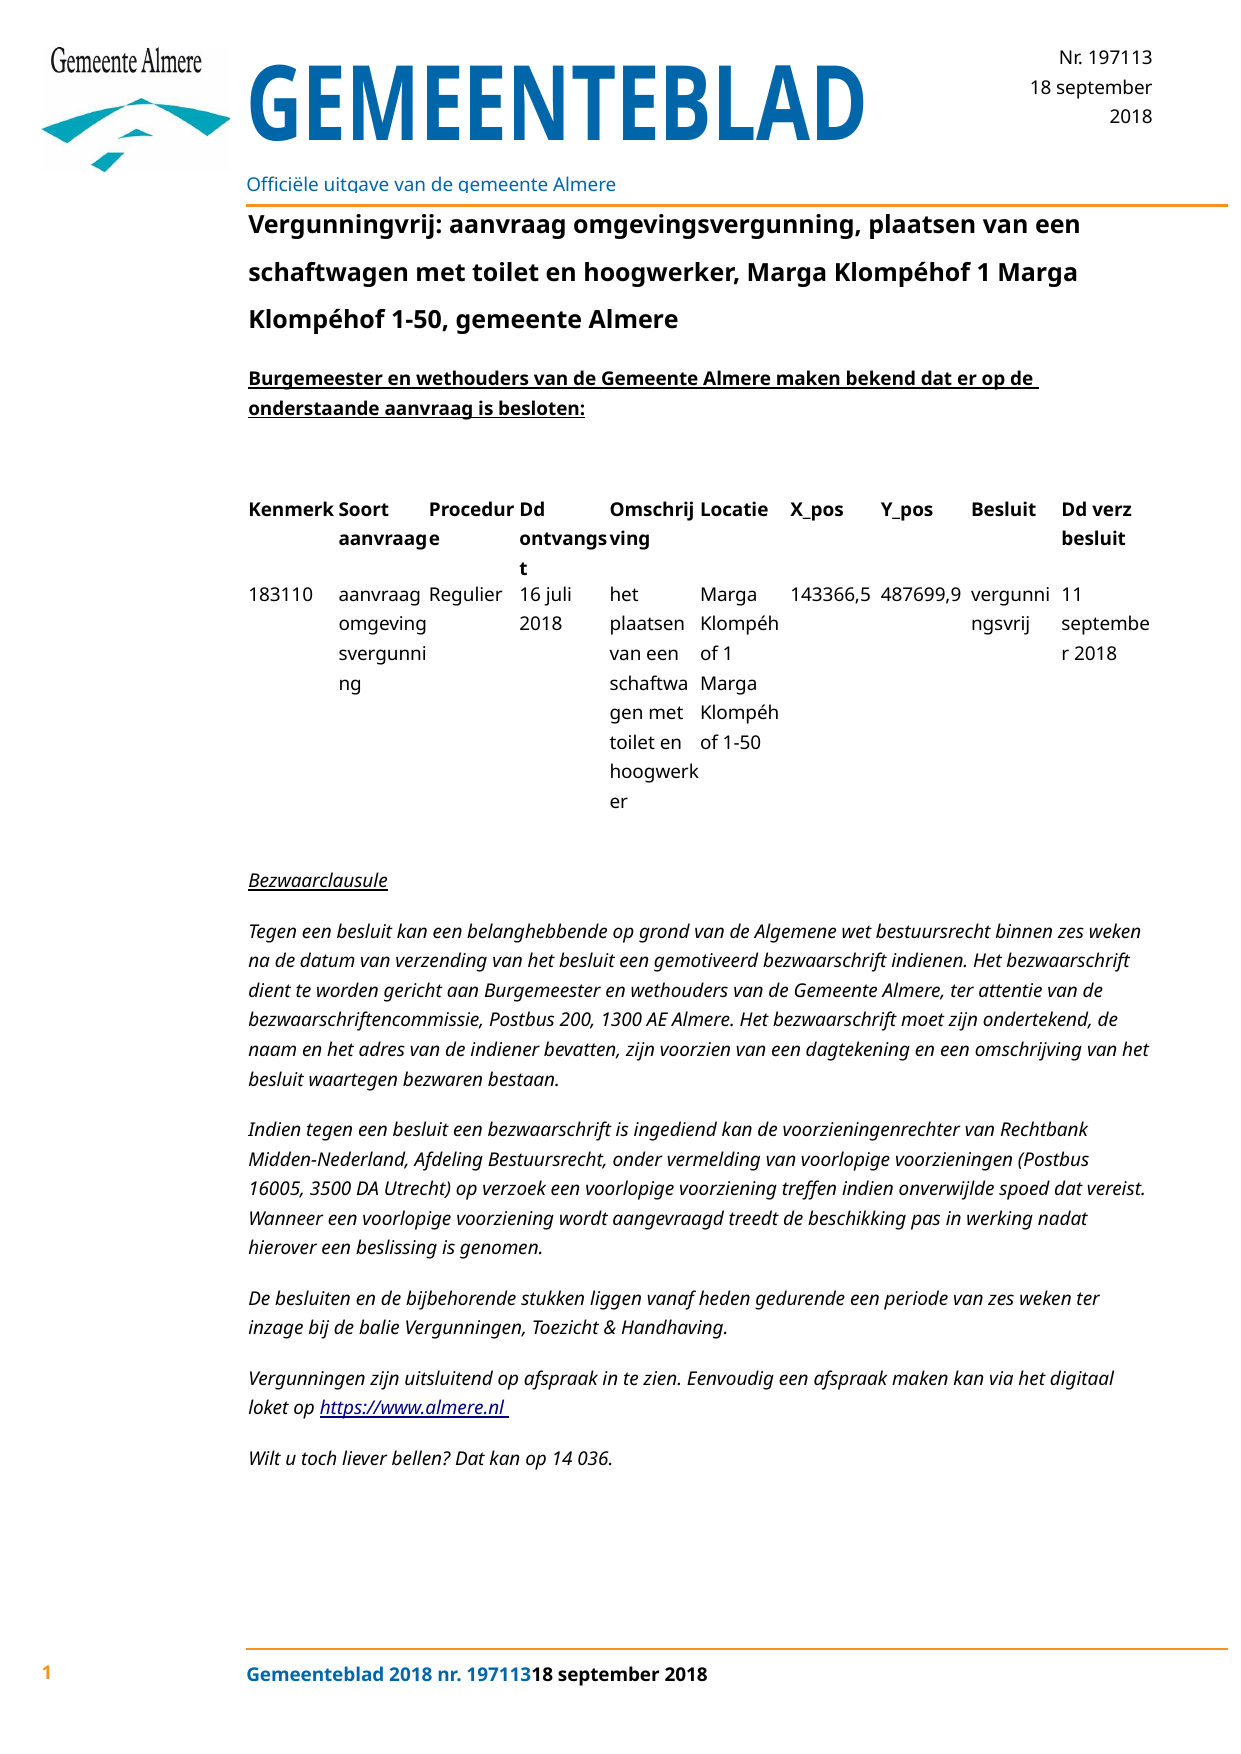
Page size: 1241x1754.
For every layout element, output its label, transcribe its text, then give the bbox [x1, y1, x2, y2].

table_header Omschrijving [609, 496, 700, 581]
text De besluiten en de bijbehorende stukken liggen vanaf heden gedurende een periode van zes weken ter inzage bij de balie Vergunningen, Toezicht & Handhaving. [248, 1285, 1152, 1340]
table_header Soort aanvraag [338, 496, 429, 581]
table_cell 143366,5 [790, 581, 881, 814]
text Burgemeester en wethouders van de Gemeente Almere maken bekend dat er op de onderstaande aanvraag is besloten: [248, 366, 1152, 421]
table_header Besluit [971, 496, 1061, 581]
text Wilt u toch liever bellen? Dat kan op 14 036. [248, 1445, 1152, 1471]
table_cell 11 september 2018 [1061, 581, 1152, 814]
table_header X_pos [790, 496, 881, 581]
table_cell 16 juli 2018 [519, 581, 609, 814]
table_cell 487699,9 [881, 581, 971, 814]
picture [41, 47, 231, 172]
text Tegen een besluit kan een belanghebbende op grond van de Algemene wet bestuursrecht binnen zes weken na de datum van verzending van het besluit een gemotiveerd bezwaarschrift indienen. Het bezwaarschrift dient te worden gericht aan Burgemeester en wethouders van de Gemeente Almere, ter attentie van de bezwaarschriftencommissie, Postbus 200, 1300 AE Almere. Het bezwaarschrift moet zijn ondertekend, de naam en het adres van de indiener bevatten, zijn voorzien van een dagtekening en een omschrijving van het besluit waartegen bezwaren bestaan. [248, 918, 1152, 1091]
table_cell 183110 [248, 581, 338, 814]
table_header Y_pos [881, 496, 971, 581]
table_cell aanvraag omgevingsvergunning [338, 581, 429, 814]
table_header Kenmerk [248, 496, 338, 581]
table_cell Marga Klompéhof 1 Marga Klompéhof 1-50 [700, 581, 790, 814]
text Indien tegen een besluit een bezwaarschrift is ingediend kan de voorzieningenrechter van Rechtbank Midden-Nederland, Afdeling Bestuursrecht, onder vermelding van voorlopige voorzieningen (Postbus 16005, 3500 DA Utrecht) op verzoek een voorlopige voorziening treffen indien onverwijlde spoed dat vereist. Wanneer een voorlopige voorziening wordt aangevraagd treedt de beschikking pas in werking nadat hierover een beslissing is genomen. [248, 1116, 1152, 1260]
table_header Dd verz besluit [1061, 496, 1152, 581]
text Vergunningvrij: aanvraag omgevingsvergunning, plaatsen van een schaftwagen met toilet en hoogwerker, Marga Klompéhof 1 Marga Klompéhof 1-50, gemeente Almere [248, 207, 1152, 336]
text Bezwaarclausule [248, 867, 1152, 893]
text Vergunningen zijn uitsluitend op afspraak in te zien. Eenvoudig een afspraak maken kan via het digitaal loket op https://www.almere.nl [248, 1365, 1152, 1420]
table_cell vergunningsvrij [971, 581, 1061, 814]
table_header Procedure [429, 496, 519, 581]
table_cell Regulier [429, 581, 519, 814]
table_header Locatie [700, 496, 790, 581]
table_cell het plaatsen van een schaftwagen met toilet en hoogwerker [609, 581, 700, 814]
table_header Dd ontvangst [519, 496, 609, 581]
